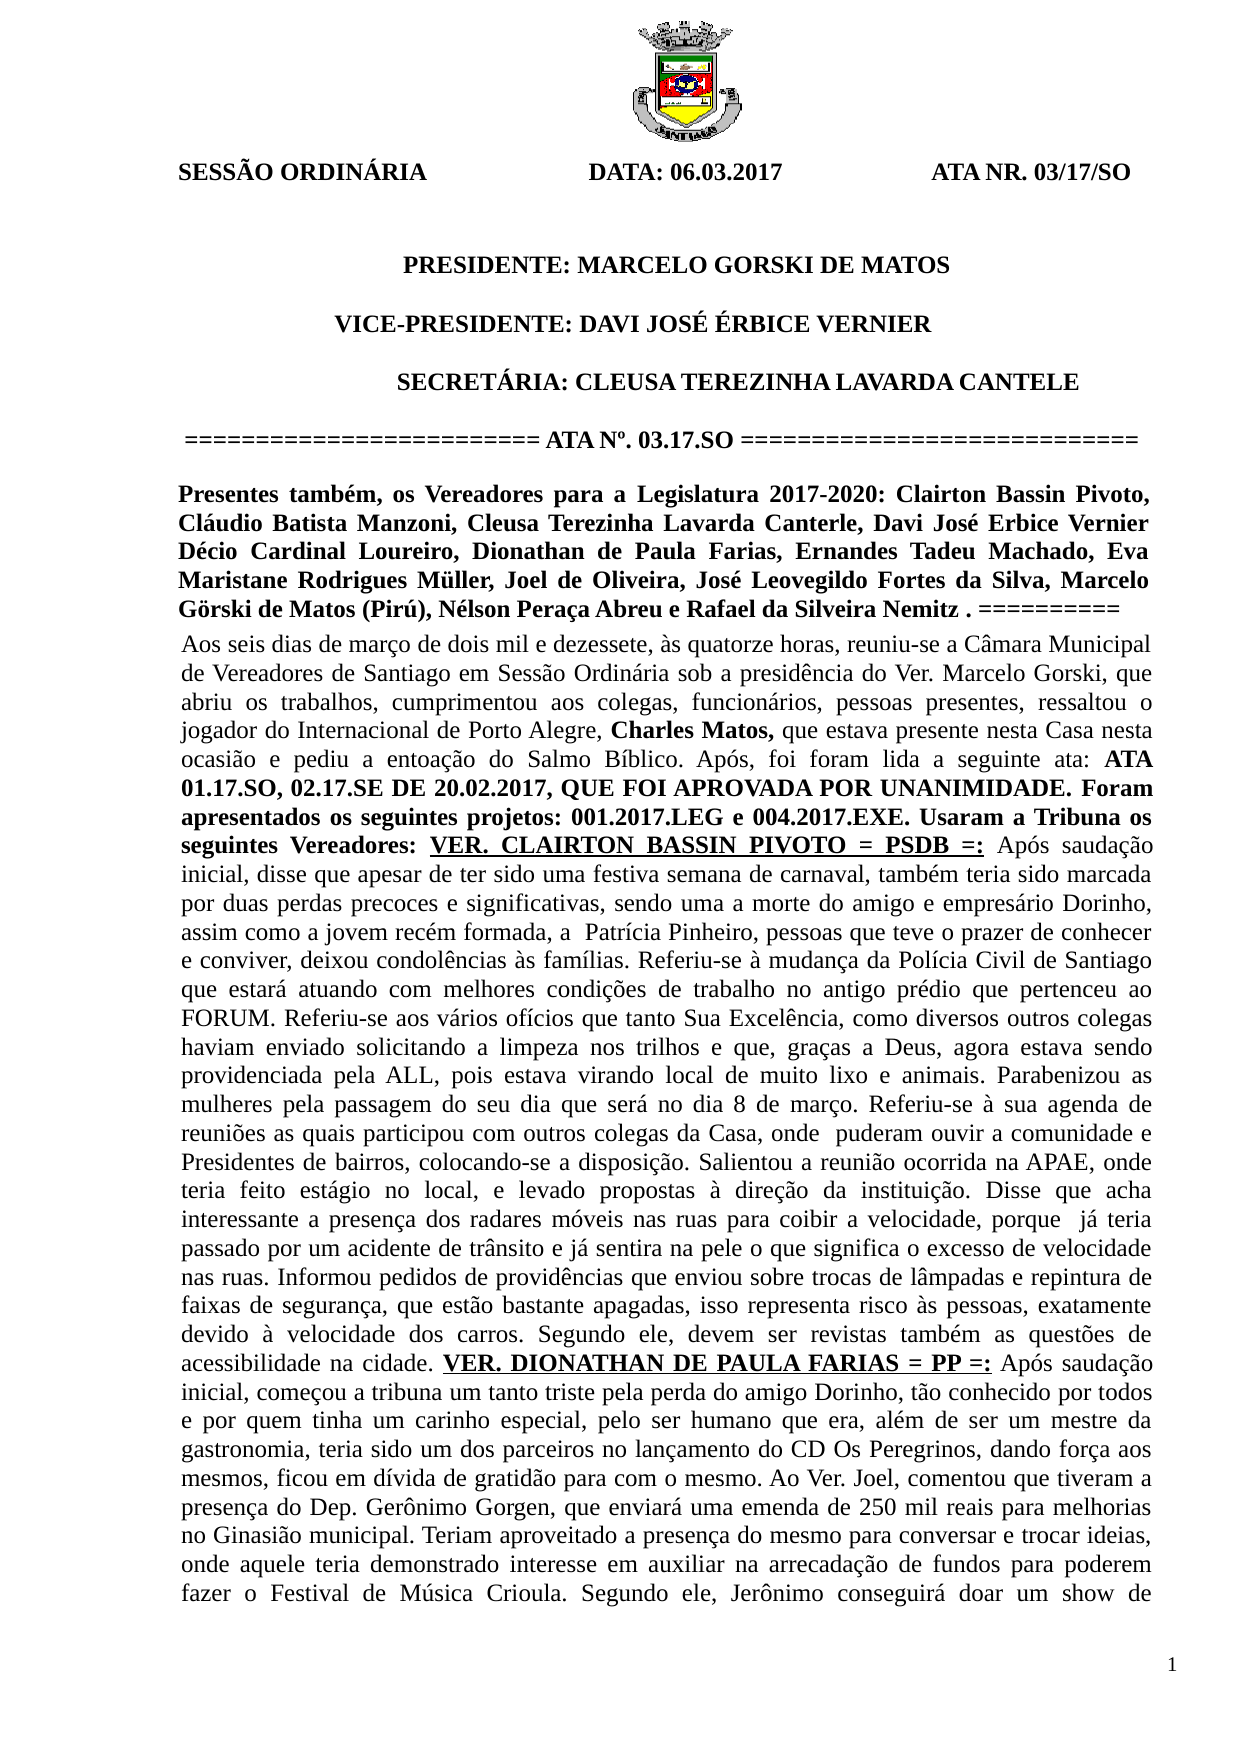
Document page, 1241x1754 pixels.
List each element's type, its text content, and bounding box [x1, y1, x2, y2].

subtitle SESSÃO ORDINÁRIA DATA: 06.03.2017 ATA NR. 03/17/SO [178, 157, 1150, 186]
subtitle ========================= ATA Nº. 03.17.SO ============================ [178, 425, 1153, 454]
text Presentes também, os Vereadores para a Legislatura 2017-2020: Clairton Bassin Pivoto, Cláudio Batista Manzoni, Cleusa Terezinha Lavarda Canterle, Davi José Erbice Vernier Décio Cardinal Loureiro, Dionathan de Paula Farias, Ernandes Tadeu Machado, Eva Maristane Rodrigues Müller, Joel de Oliveira, José Leovegildo Fortes da Silva, Marcelo Görski de Matos (Pirú), Nélson Peraça Abreu e Rafael da Silveira Nemitz . ========== [178, 479, 1150, 623]
text SECRETÁRIA: CLEUSA TEREZINHA LAVARDA CANTELE [178, 367, 1153, 396]
text VICE-PRESIDENTE: DAVI JOSÉ ÉRBICE VERNIER [178, 309, 1153, 338]
list Aos seis dias de março de dois mil e dezessete, às quatorze horas, reuniu-se a Câmara Municipal de Vereadores de Santiago em Sessão Ordinária sob a presidência do Ver. Marcelo Gorski, que abriu os trabalhos, cumprimentou aos colegas, funcionários, pessoas presentes, ressaltou o jogador do Internacional de Porto Alegre, Charles Matos, que estava presente nesta Casa nesta ocasião e pediu a entoação do Salmo Bíblico. Após, foi foram lida a seguinte ata: ATA 01.17.SO, 02.17.SE DE 20.02.2017, QUE FOI APROVADA POR UNANIMIDADE. Foram apresentados os seguintes projetos: 001.2017.LEG e 004.2017.EXE. Usaram a Tribuna os seguintes Vereadores: VER. CLAIRTON BASSIN PIVOTO = PSDB =: Após saudação inicial, disse que apesar de ter sido uma festiva semana de carnaval, também teria sido marcada por duas perdas precoces e significativas, sendo uma a morte do amigo e empresário Dorinho, assim como a jovem recém formada, a Patrícia Pinheiro, pessoas que teve o prazer de conhecer e conviver, deixou condolências às famílias. Referiu-se à mudança da Polícia Civil de Santiago que estará atuando com melhores condições de trabalho no antigo prédio que pertenceu ao FORUM. Referiu-se aos vários ofícios que tanto Sua Excelência, como diversos outros colegas haviam enviado solicitando a limpeza nos trilhos e que, graças a Deus, agora estava sendo providenciada pela ALL, pois estava virando local de muito lixo e animais. Parabenizou as mulheres pela passagem do seu dia que será no dia 8 de março. Referiu-se à sua agenda de reuniões as quais participou com outros colegas da Casa, onde puderam ouvir a comunidade e Presidentes de bairros, colocando-se a disposição. Salientou a reunião ocorrida na APAE, onde teria feito estágio no local, e levado propostas à direção da instituição. Disse que acha interessante a presença dos radares móveis nas ruas para coibir a velocidade, porque já teria passado por um acidente de trânsito e já sentira na pele o que significa o excesso de velocidade nas ruas. Informou pedidos de providências que enviou sobre trocas de lâmpadas e repintura de faixas de segurança, que estão bastante apagadas, isso representa risco às pessoas, exatamente devido à velocidade dos carros. Segundo ele, devem ser revistas também as questões de acessibilidade na cidade. VER. DIONATHAN DE PAULA FARIAS = PP =: Após saudação inicial, começou a tribuna um tanto triste pela perda do amigo Dorinho, tão conhecido por todos e por quem tinha um carinho especial, pelo ser humano que era, além de ser um mestre da gastronomia, teria sido um dos parceiros no lançamento do CD Os Peregrinos, dando força aos mesmos, ficou em dívida de gratidão para com o mesmo. Ao Ver. Joel, comentou que tiveram a presença do Dep. Gerônimo Gorgen, que enviará uma emenda de 250 mil reais para melhorias no Ginasião municipal. Teriam aproveitado a presença do mesmo para conversar e trocar ideias, onde aquele teria demonstrado interesse em auxiliar na arrecadação de fundos para poderem fazer o Festival de Música Crioula. Segundo ele, Jerônimo conseguirá doar um show de [143, 629, 1153, 1607]
text PRESIDENTE: MARCELO GORSKI DE MATOS [178, 251, 1153, 279]
